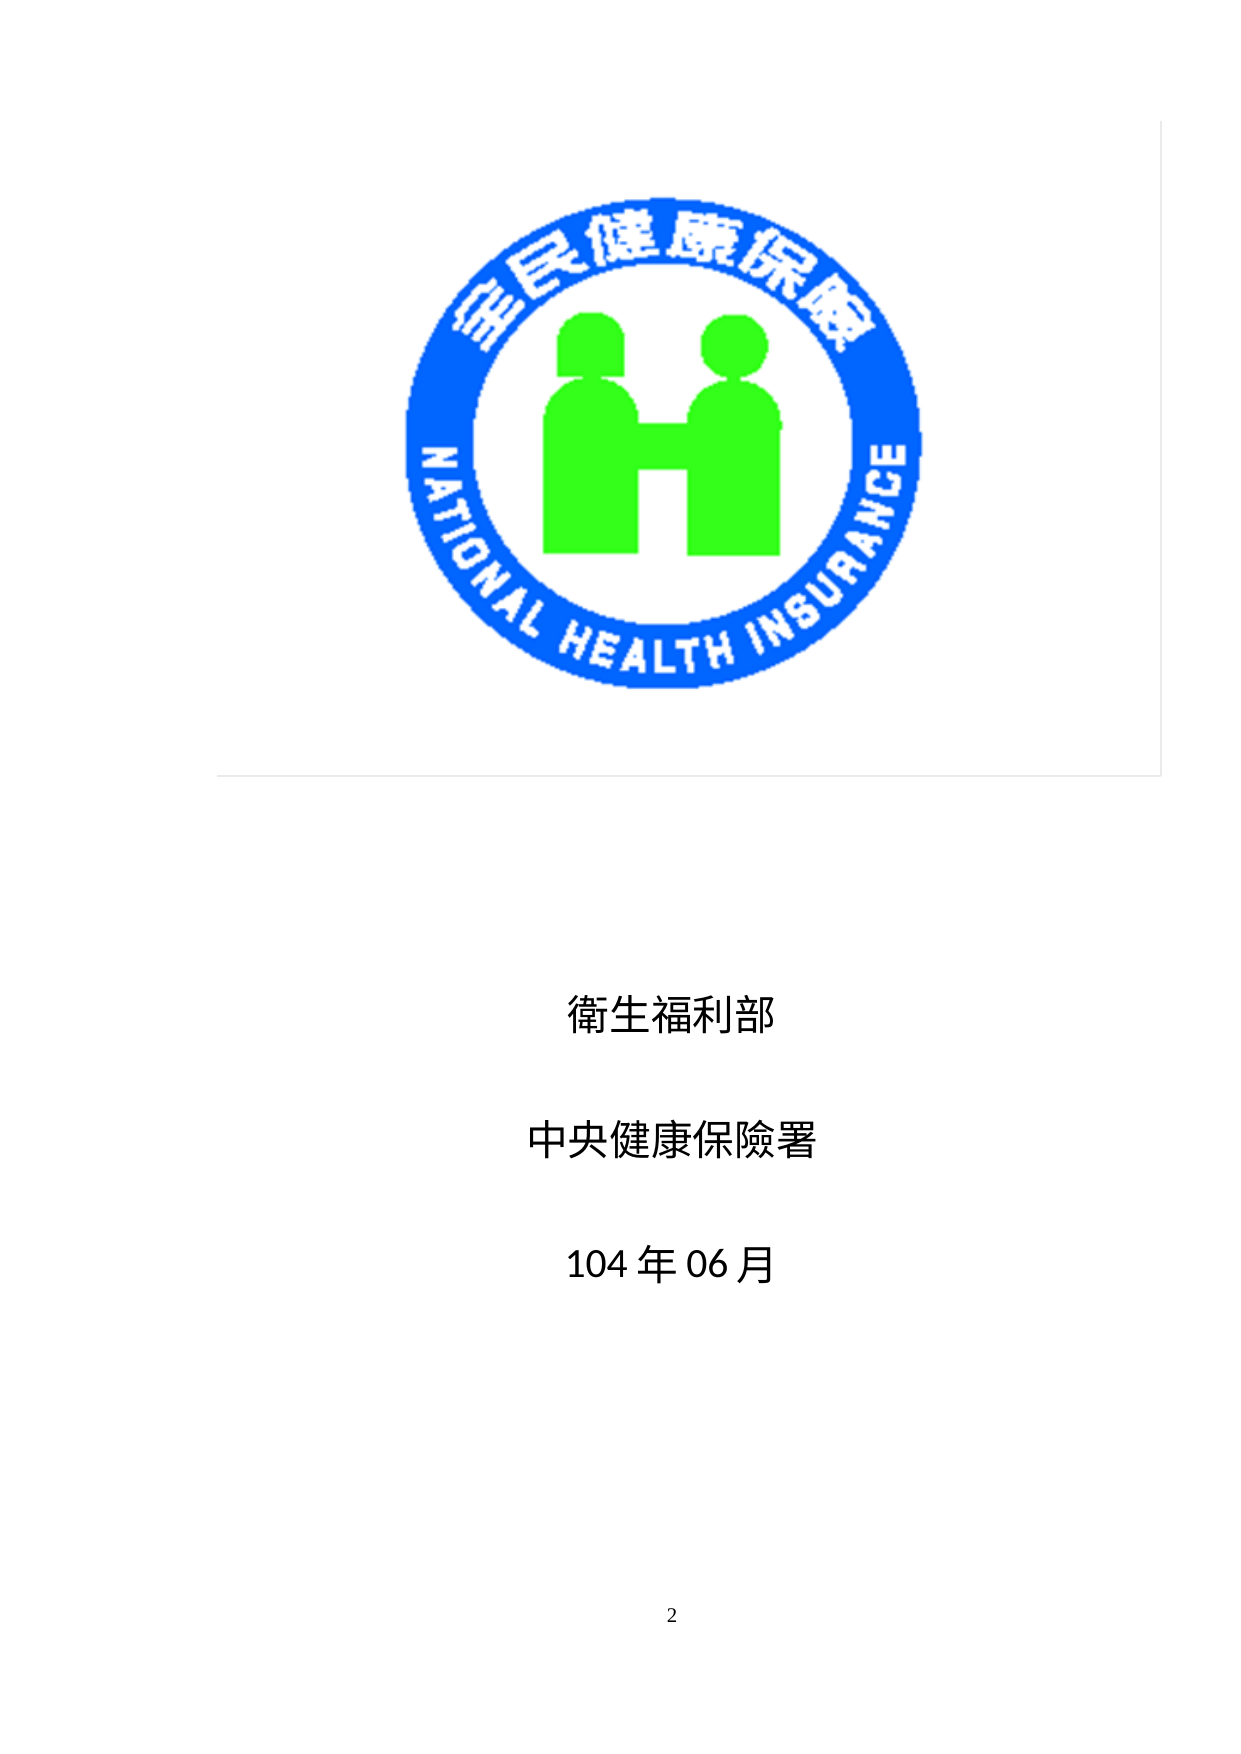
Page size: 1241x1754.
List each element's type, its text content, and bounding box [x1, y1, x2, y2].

text 104年06月 [191, 1221, 1152, 1283]
text 中央健康保險署 [192, 1096, 1152, 1158]
text 衛生福利部 [192, 971, 1152, 1033]
